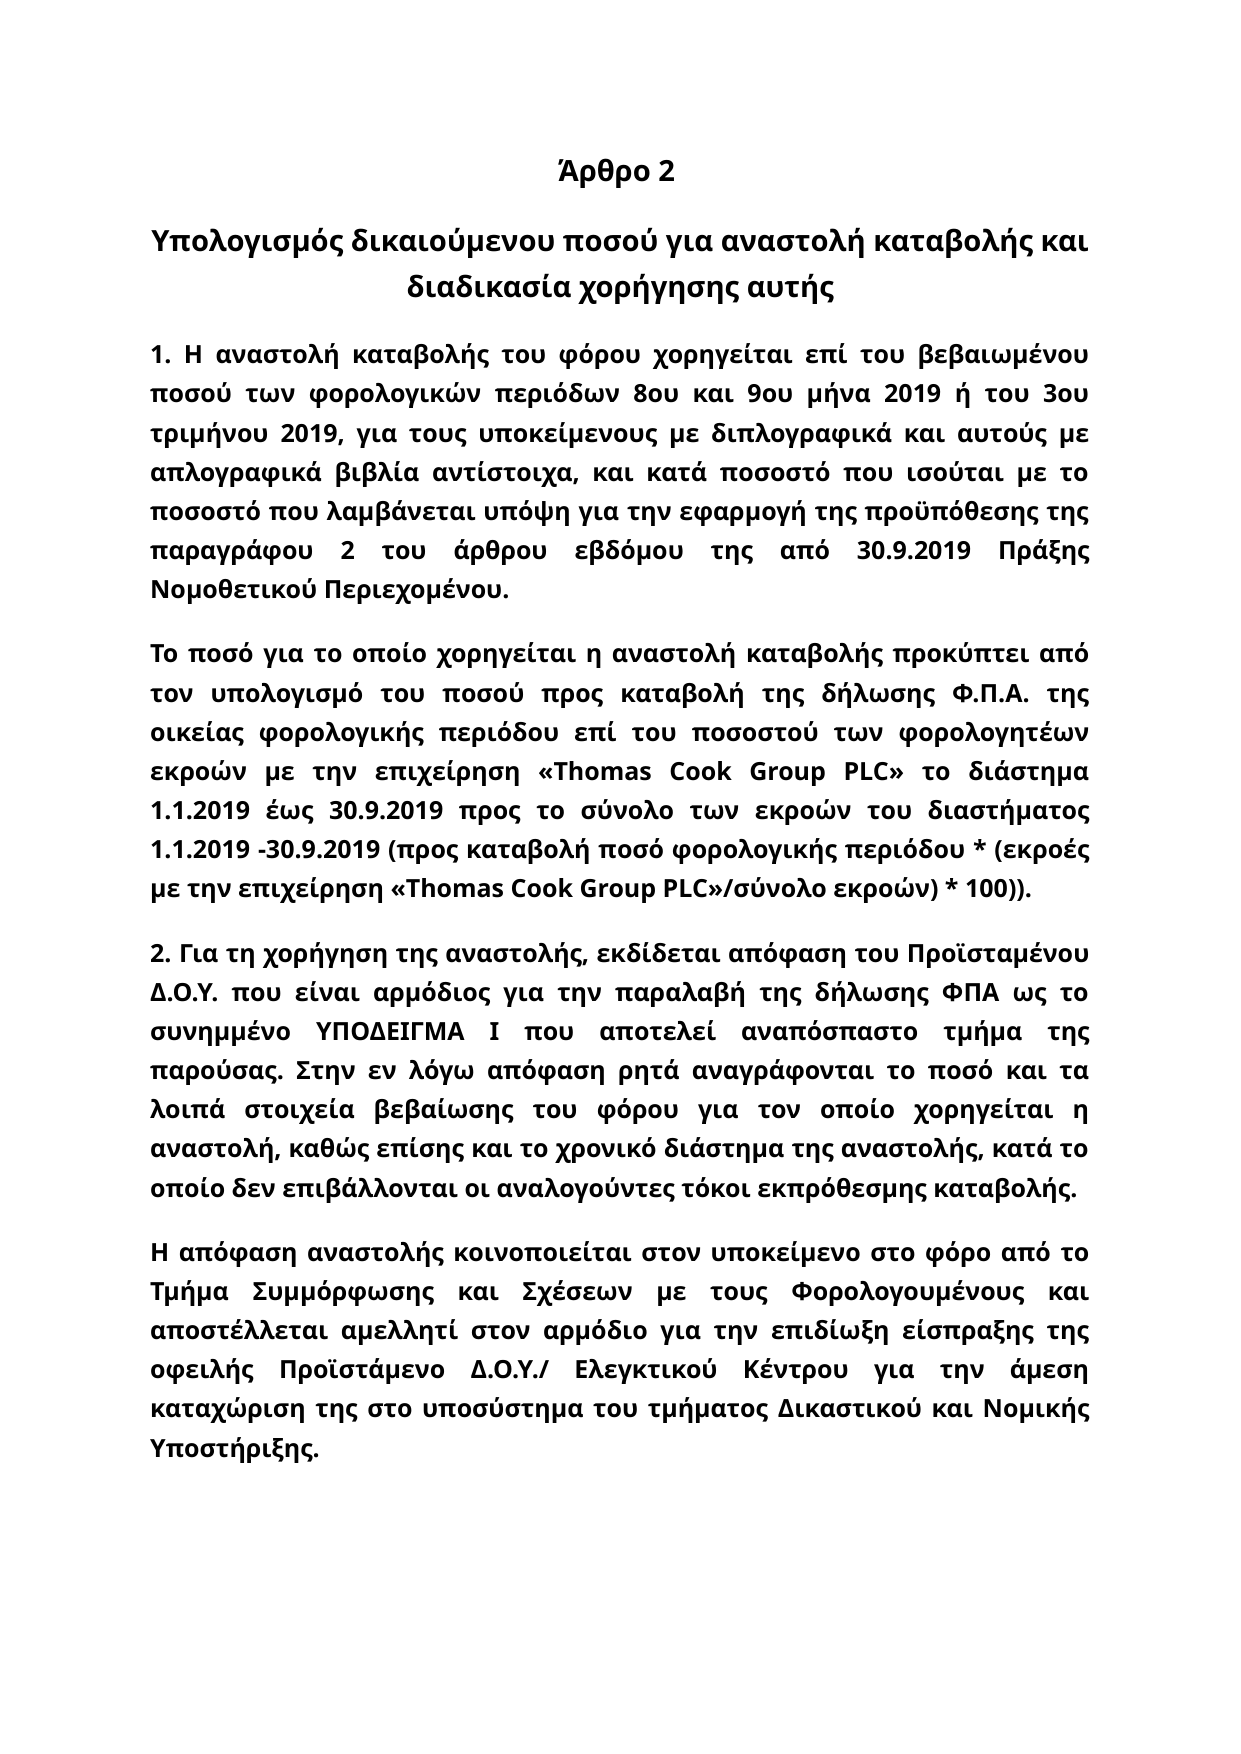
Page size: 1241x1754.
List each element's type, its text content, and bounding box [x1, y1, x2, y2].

subtitle Υπολογισμός δικαιούμενου ποσού για αναστολή καταβολής και διαδικασία χορήγησης αυτής [150, 221, 1090, 306]
text Το ποσό για το οποίο χορηγείται η αναστολή καταβολής προκύπτει από τον υπολογισμό του ποσού προς καταβολή της δήλωσης Φ.Π.Α. της οικείας φορολογικής περιόδου επί του ποσοστού των φορολογητέων εκροών με την επιχείρηση «Thomas Cook Group PLC» το διάστημα 1.1.2019 έως 30.9.2019 προς το σύνολο των εκροών του διαστήματος 1.1.2019 -30.9.2019 (προς καταβολή ποσό φορολογικής περιόδου * (εκροές με την επιχείρηση «Thomas Cook Group PLC»/σύνολο εκροών) * 100)). [150, 636, 1090, 905]
subtitle Άρθρο 2 [150, 150, 1090, 190]
text 2. Για τη χορήγηση της αναστολής, εκδίδεται απόφαση του Προϊσταμένου Δ.Ο.Υ. που είναι αρμόδιος για την παραλαβή της δήλωσης ΦΠΑ ως το συνημμένο ΥΠΟΔΕΙΓΜΑ Ι που αποτελεί αναπόσπαστο τμήμα της παρούσας. Στην εν λόγω απόφαση ρητά αναγράφονται το ποσό και τα λοιπά στοιχεία βεβαίωσης του φόρου για τον οποίο χορηγείται η αναστολή, καθώς επίσης και το χρονικό διάστημα της αναστολής, κατά το οποίο δεν επιβάλλονται οι αναλογούντες τόκοι εκπρόθεσμης καταβολής. [150, 935, 1090, 1204]
text 1. Η αναστολή καταβολής του φόρου χορηγείται επί του βεβαιωμένου ποσού των φορολογικών περιόδων 8ου και 9ου μήνα 2019 ή του 3ου τριμήνου 2019, για τους υποκείμενους με διπλογραφικά και αυτούς με απλογραφικά βιβλία αντίστοιχα, και κατά ποσοστό που ισούται με το ποσοστό που λαμβάνεται υπόψη για την εφαρμογή της προϋπόθεσης της παραγράφου 2 του άρθρου εβδόμου της από 30.9.2019 Πράξης Νομοθετικού Περιεχομένου. [150, 337, 1090, 606]
text Η απόφαση αναστολής κοινοποιείται στον υποκείμενο στο φόρο από το Τμήμα Συμμόρφωσης και Σχέσεων με τους Φορολογουμένους και αποστέλλεται αμελλητί στον αρμόδιο για την επιδίωξη είσπραξης της οφειλής Προϊστάμενο Δ.Ο.Υ./ Ελεγκτικού Κέντρου για την άμεση καταχώριση της στο υποσύστημα του τμήματος Δικαστικού και Νομικής Υποστήριξης. [150, 1234, 1090, 1464]
